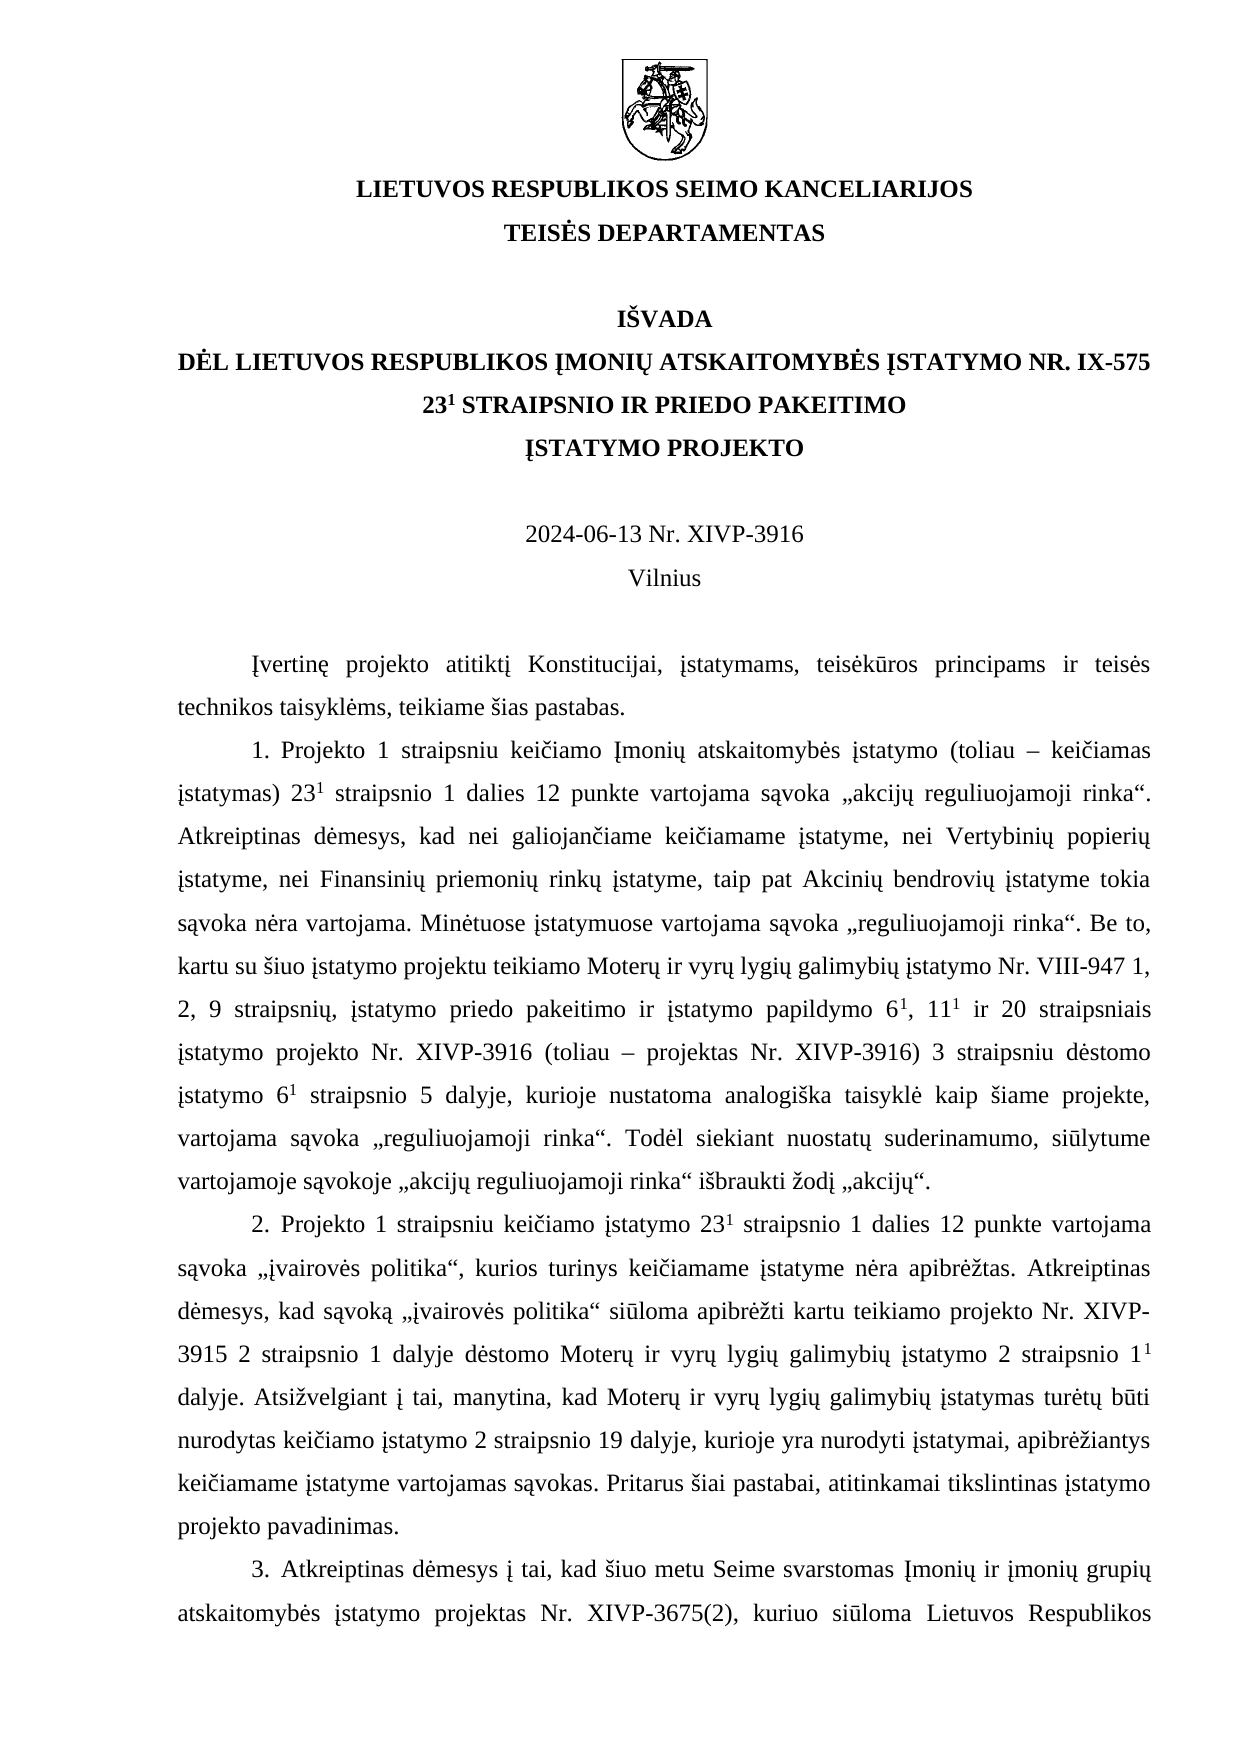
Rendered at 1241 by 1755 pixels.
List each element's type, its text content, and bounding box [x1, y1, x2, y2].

text 2024-06-13 Nr. XIVP-3916 [177, 519, 1152, 548]
list Projekto 1 straipsniu keičiamo įstatymo 231 straipsnio 1 dalies 12 punkte vartojama sąvoka „įvairovės politika“, kurios turinys keičiamame įstatyme nėra apibrėžtas. Atkreiptinas dėmesys, kad sąvoką „įvairovės politika“ siūloma apibrėžti kartu teikiamo projekto Nr. XIVP-3915 2 straipsnio 1 dalyje dėstomo Moterų ir vyrų lygių galimybių įstatymo 2 straipsnio 11 dalyje. Atsižvelgiant į tai, manytina, kad Moterų ir vyrų lygių galimybių įstatymas turėtų būti nurodytas keičiamo įstatymo 2 straipsnio 19 dalyje, kurioje yra nurodyti įstatymai, apibrėžiantys keičiamame įstatyme vartojamas sąvokas. Pritarus šiai pastabai, atitinkamai tikslintinas įstatymo projekto pavadinimas. [177, 1209, 1152, 1540]
list Atkreiptinas dėmesys į tai, kad šiuo metu Seime svarstomas Įmonių ir įmonių grupių atskaitomybės įstatymo projektas Nr. XIVP-3675(2), kuriuo siūloma Lietuvos Respublikos [177, 1554, 1152, 1626]
text Įvertinę projekto atitiktį Konstitucijai, įstatymams, teisėkūros principams ir teisės technikos taisyklėms, teikiame šias pastabas. [177, 649, 1152, 721]
subtitle TEISĖS DEPARTAMENTAS [177, 218, 1152, 246]
text ĮSTATYMO PROJEKTO [177, 433, 1152, 462]
text IŠVADA [177, 304, 1152, 333]
text LIETUVOS RESPUBLIKOS SEIMO KANCELIARIJOS [177, 174, 1152, 203]
text DĖL LIETUVOS RESPUBLIKOS ĮMONIŲ ATSKAITOMYBĖS ĮSTATYMO NR. IX-575 231 STRAIPSNIO IR PRIEDO PAKEITIMO [177, 347, 1152, 419]
text Vilnius [177, 563, 1152, 591]
list Projekto 1 straipsniu keičiamo Įmonių atskaitomybės įstatymo (toliau – keičiamas įstatymas) 231 straipsnio 1 dalies 12 punkte vartojama sąvoka „akcijų reguliuojamoji rinka“. Atkreiptinas dėmesys, kad nei galiojančiame keičiamame įstatyme, nei Vertybinių popierių įstatyme, nei Finansinių priemonių rinkų įstatyme, taip pat Akcinių bendrovių įstatyme tokia sąvoka nėra vartojama. Minėtuose įstatymuose vartojama sąvoka „reguliuojamoji rinka“. Be to, kartu su šiuo įstatymo projektu teikiamo Moterų ir vyrų lygių galimybių įstatymo Nr. VIII-947 1, 2, 9 straipsnių, įstatymo priedo pakeitimo ir įstatymo papildymo 61, 111 ir 20 straipsniais įstatymo projekto Nr. XIVP-3916 (toliau – projektas Nr. XIVP-3916) 3 straipsniu dėstomo įstatymo 61 straipsnio 5 dalyje, kurioje nustatoma analogiška taisyklė kaip šiame projekte, vartojama sąvoka „reguliuojamoji rinka“. Todėl siekiant nuostatų suderinamumo, siūlytume vartojamoje sąvokoje „akcijų reguliuojamoji rinka“ išbraukti žodį „akcijų“. [177, 735, 1152, 1195]
